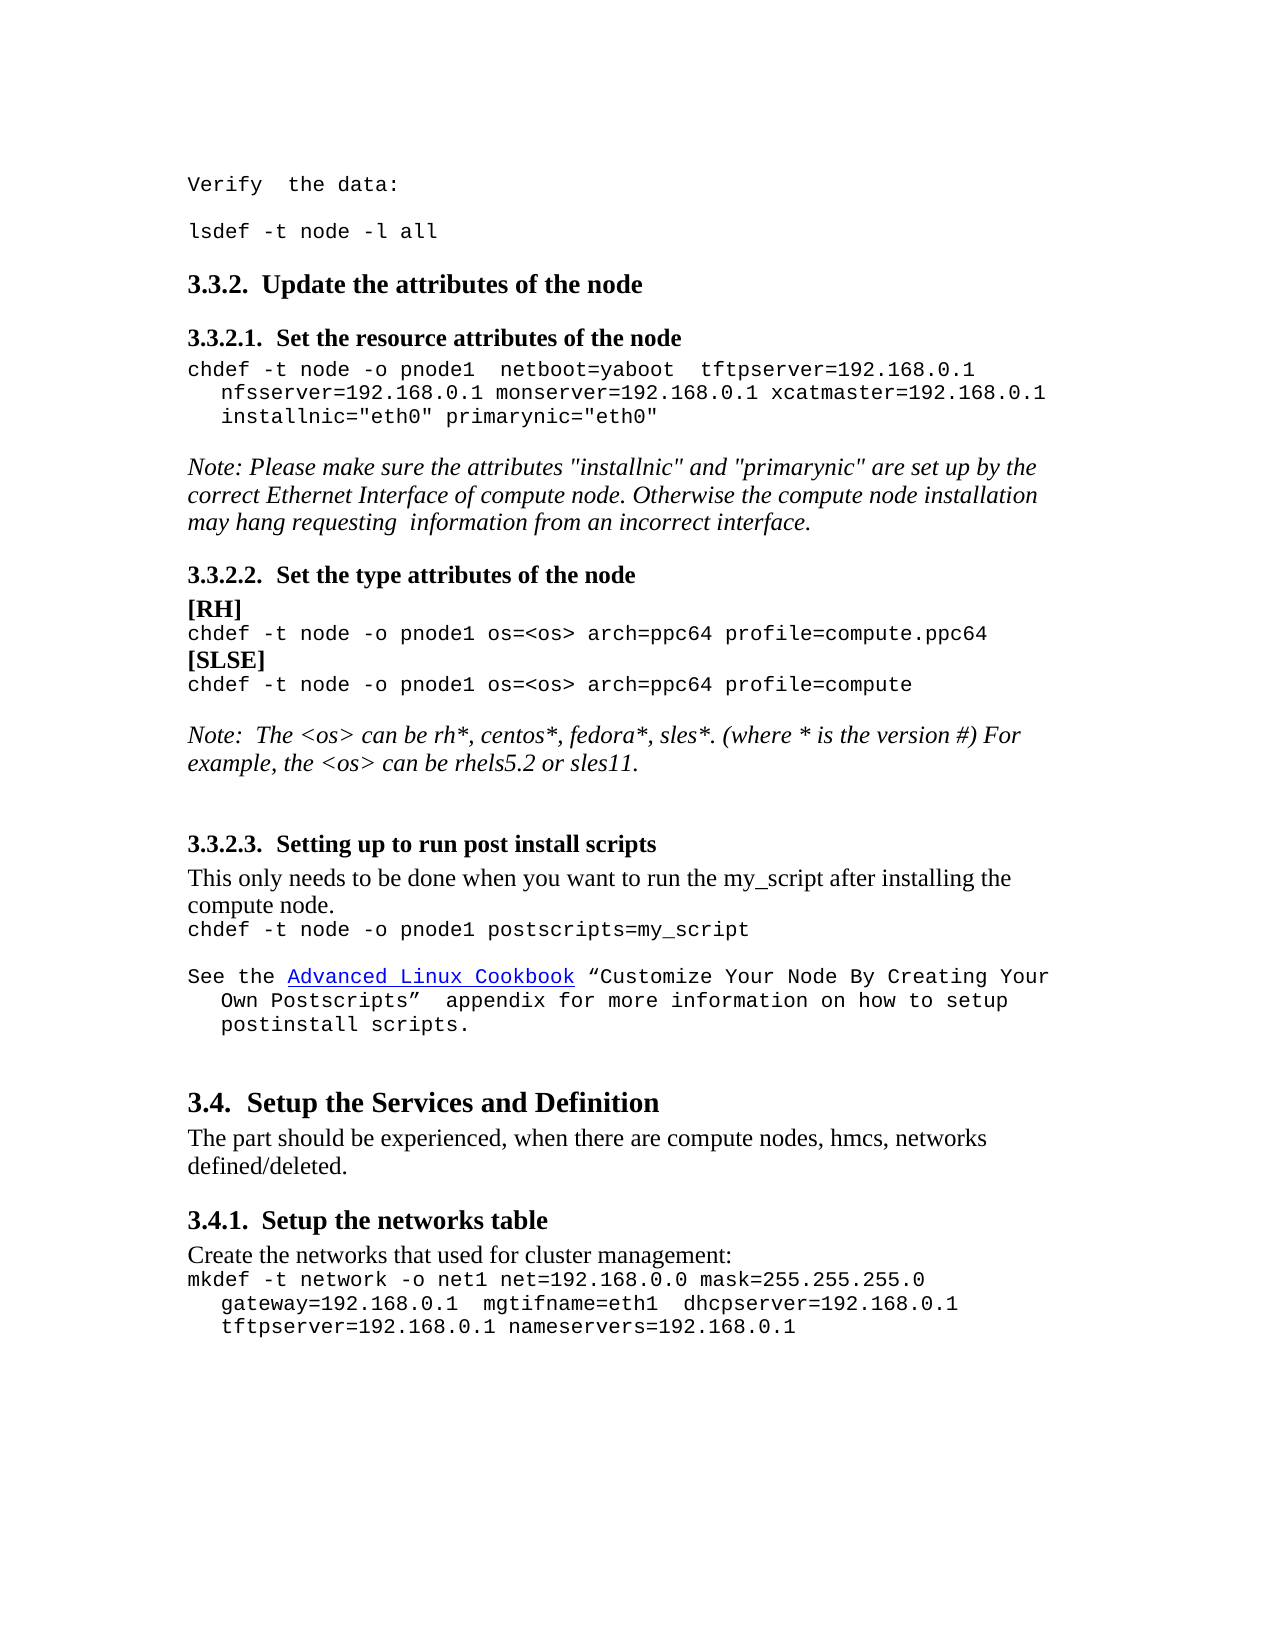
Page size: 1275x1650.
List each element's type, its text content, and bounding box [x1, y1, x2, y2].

text The part should be experienced, when there are compute nodes, hmcs, networks defined/deleted. [187, 1124, 1087, 1180]
subtitle Setup the Services and Definition [187, 1086, 1087, 1118]
text [SLSE] [187, 647, 1087, 674]
text This only needs to be done when you want to run the my_script after installing the compute node. [187, 864, 1087, 919]
text Create the networks that used for cluster management: [187, 1241, 1087, 1269]
subtitle Setting up to run post install scripts [187, 830, 1087, 857]
text Note: Please make sure the attributes "installnic" and "primarynic" are set up by the correct Ethernet Interface of compute node. Otherwise the compute node installation may hang requesting information from an incorrect interface. [187, 453, 1087, 536]
subtitle Set the type attributes of the node [187, 561, 1087, 589]
text See the Advanced Linux Cookbook “Customize Your Node By Creating Your Own Postscripts” appendix for more information on how to setup postinstall scripts. [187, 966, 1087, 1037]
subtitle Setup the networks table [187, 1205, 1087, 1235]
subtitle Set the resource attributes of the node [187, 324, 1087, 352]
text chdef -t node -o pnode1 postscripts=my_script [187, 919, 1087, 943]
text mkdef -t network -o net1 net=192.168.0.0 mask=255.255.255.0 gateway=192.168.0.1 mgtifname=eth1 dhcpserver=192.168.0.1 tftpserver=192.168.0.1 nameservers=192.168.0.1 [187, 1269, 1087, 1340]
text Note: The <os> can be rh*, centos*, fedora*, sles*. (where * is the version #) For example, the <os> can be rhels5.2 or sles11. [187, 722, 1087, 777]
text chdef -t node -o pnode1 netboot=yaboot tftpserver=192.168.0.1 nfsserver=192.168.0.1 monserver=192.168.0.1 xcatmaster=192.168.0.1 installnic="eth0" primarynic="eth0" [187, 358, 1087, 429]
subtitle Update the attributes of the node [187, 269, 1087, 299]
text chdef -t node -o pnode1 os=<os> arch=ppc64 profile=compute.ppc64 [187, 623, 1087, 647]
text Verify the data: [187, 174, 1087, 197]
text chdef -t node -o pnode1 os=<os> arch=ppc64 profile=compute [187, 674, 1087, 698]
text [RH] [187, 595, 1087, 623]
text lsdef -t node -l all [187, 221, 1087, 244]
